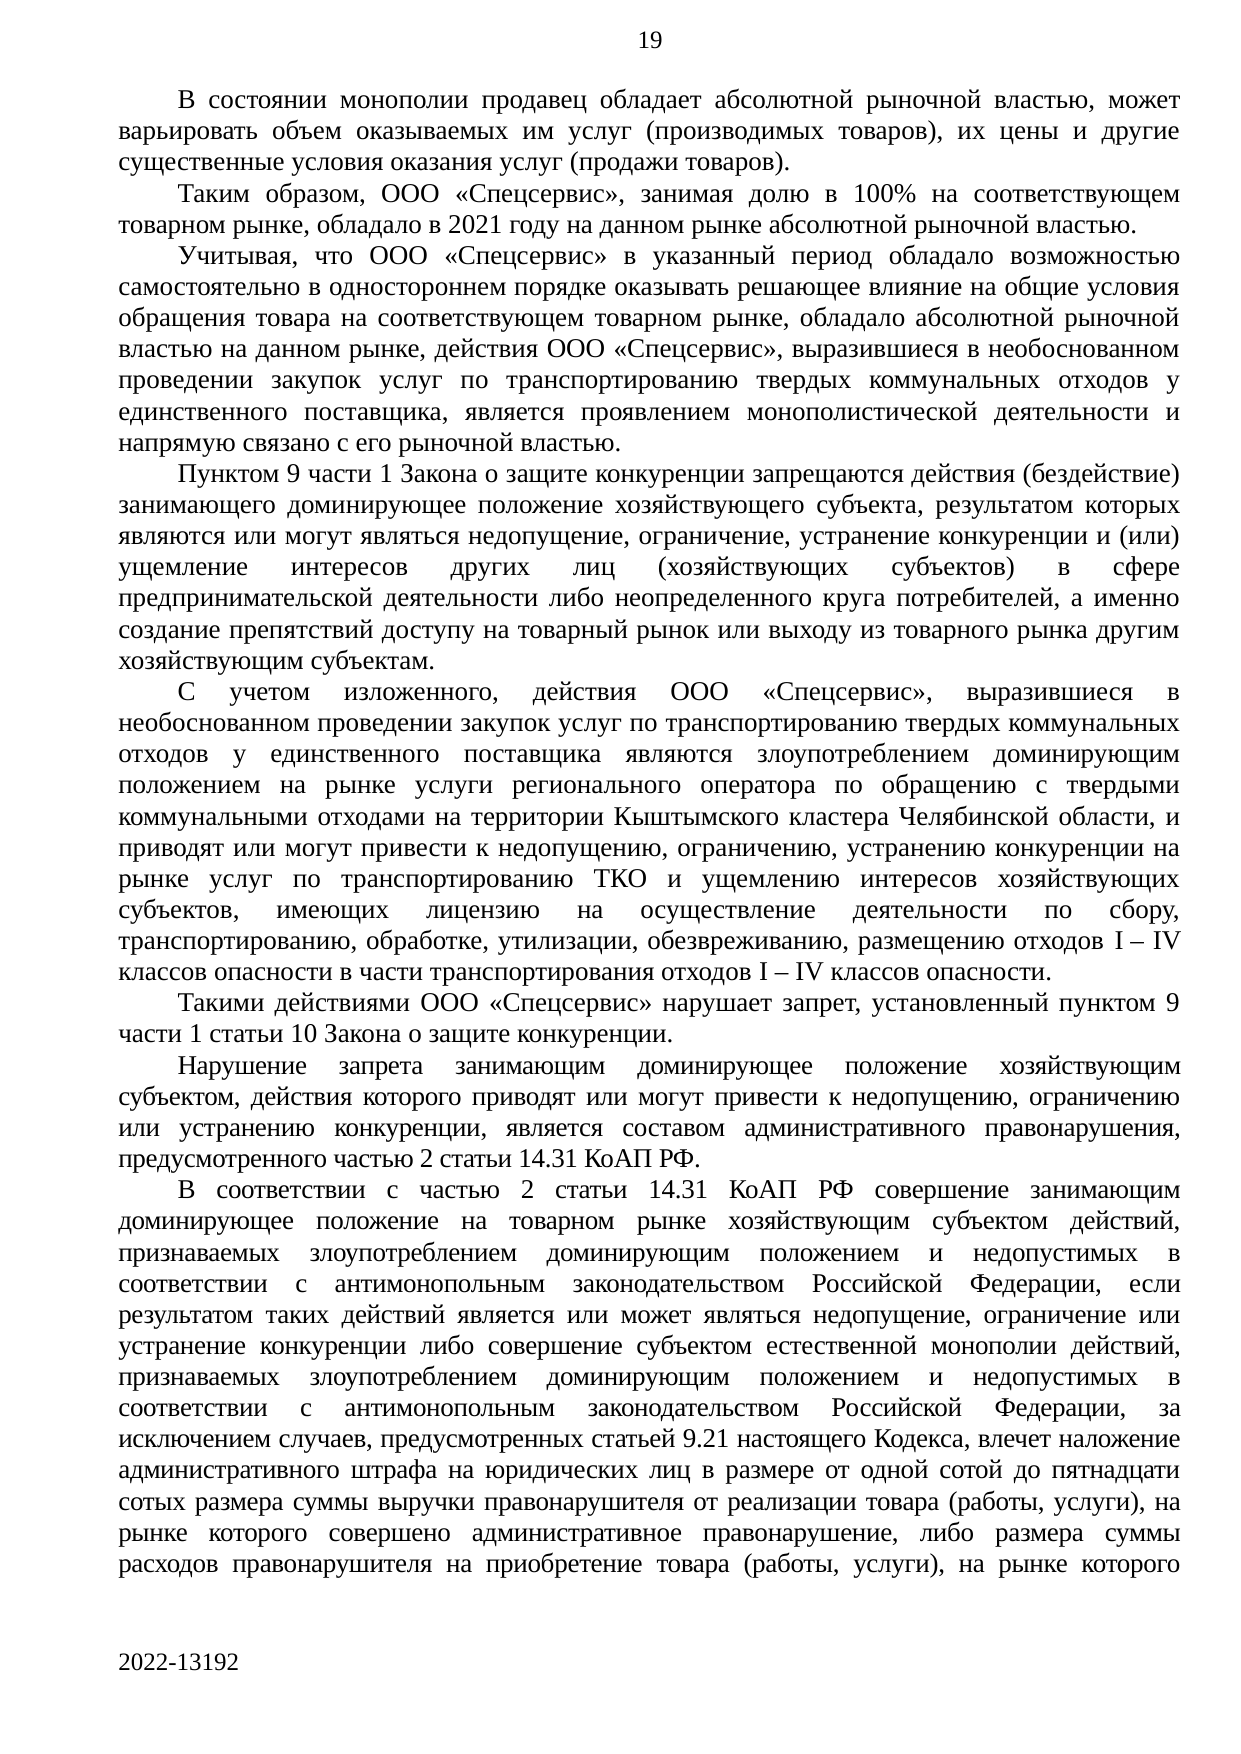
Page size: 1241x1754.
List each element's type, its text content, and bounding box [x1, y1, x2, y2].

text Таким образом, ООО «Спецсервис», занимая долю в 100% на соответствующем товарном рынке, обладало в 2021 году на данном рынке абсолютной рыночной властью. [118, 177, 1181, 239]
text С учетом изложенного, действия ООО «Спецсервис», выразившиеся в необоснованном проведении закупок услуг по транспортированию твердых коммунальных отходов у единственного поставщика являются злоупотреблением доминирующим положением на рынке услуги регионального оператора по обращению с твердыми коммунальными отходами на территории Кыштымского кластера Челябинской области, и приводят или могут привести к недопущению, ограничению, устранению конкуренции на рынке услуг по транспортированию ТКО и ущемлению интересов хозяйствующих субъектов, имеющих лицензию на осуществление деятельности по сбору, транспортированию, обработке, утилизации, обезвреживанию, размещению отходов I – IV классов опасности в части транспортирования отходов I – IV классов опасности. [118, 675, 1181, 986]
text Учитывая, что ООО «Спецсервис» в указанный период обладало возможностью самостоятельно в одностороннем порядке оказывать решающее влияние на общие условия обращения товара на соответствующем товарном рынке, обладало абсолютной рыночной властью на данном рынке, действия ООО «Спецсервис», выразившиеся в необоснованном проведении закупок услуг по транспортированию твердых коммунальных отходов у единственного поставщика, является проявлением монополистической деятельности и напрямую связано с его рыночной властью. [118, 239, 1181, 457]
text Пунктом 9 части 1 Закона о защите конкуренции запрещаются действия (бездействие) занимающего доминирующее положение хозяйствующего субъекта, результатом которых являются или могут являться недопущение, ограничение, устранение конкуренции и (или) ущемление интересов других лиц (хозяйствующих субъектов) в сфере предпринимательской деятельности либо неопределенного круга потребителей, а именно создание препятствий доступу на товарный рынок или выходу из товарного рынка другим хозяйствующим субъектам. [118, 457, 1181, 675]
text В состоянии монополии продавец обладает абсолютной рыночной властью, может варьировать объем оказываемых им услуг (производимых товаров), их цены и другие существенные условия оказания услуг (продажи товаров). [118, 83, 1181, 177]
text Такими действиями ООО «Спецсервис» нарушает запрет, установленный пунктом 9 части 1 статьи 10 Закона о защите конкуренции. [118, 986, 1181, 1049]
text В соответствии с частью 2 статьи 14.31 КоАП РФ совершение занимающим доминирующее положение на товарном рынке хозяйствующим субъектом действий, признаваемых злоупотреблением доминирующим положением и недопустимых в соответствии с антимонопольным законодательством Российской Федерации, если результатом таких действий является или может являться недопущение, ограничение или устранение конкуренции либо совершение субъектом естественной монополии действий, признаваемых злоупотреблением доминирующим положением и недопустимых в соответствии с антимонопольным законодательством Российской Федерации, за исключением случаев, предусмотренных статьей 9.21 настоящего Кодекса, влечет наложение административного штрафа на юридических лиц в размере от одной сотой до пятнадцати сотых размера суммы выручки правонарушителя от реализации товара (работы, услуги), на рынке которого совершено административное правонарушение, либо размера суммы расходов правонарушителя на приобретение товара (работы, услуги), на рынке которого [118, 1173, 1181, 1578]
text Нарушение запрета занимающим доминирующее положение хозяйствующим субъектом, действия которого приводят или могут привести к недопущению, ограничению или устранению конкуренции, является составом административного правонарушения, предусмотренного частью 2 статьи 14.31 КоАП РФ. [118, 1049, 1181, 1173]
